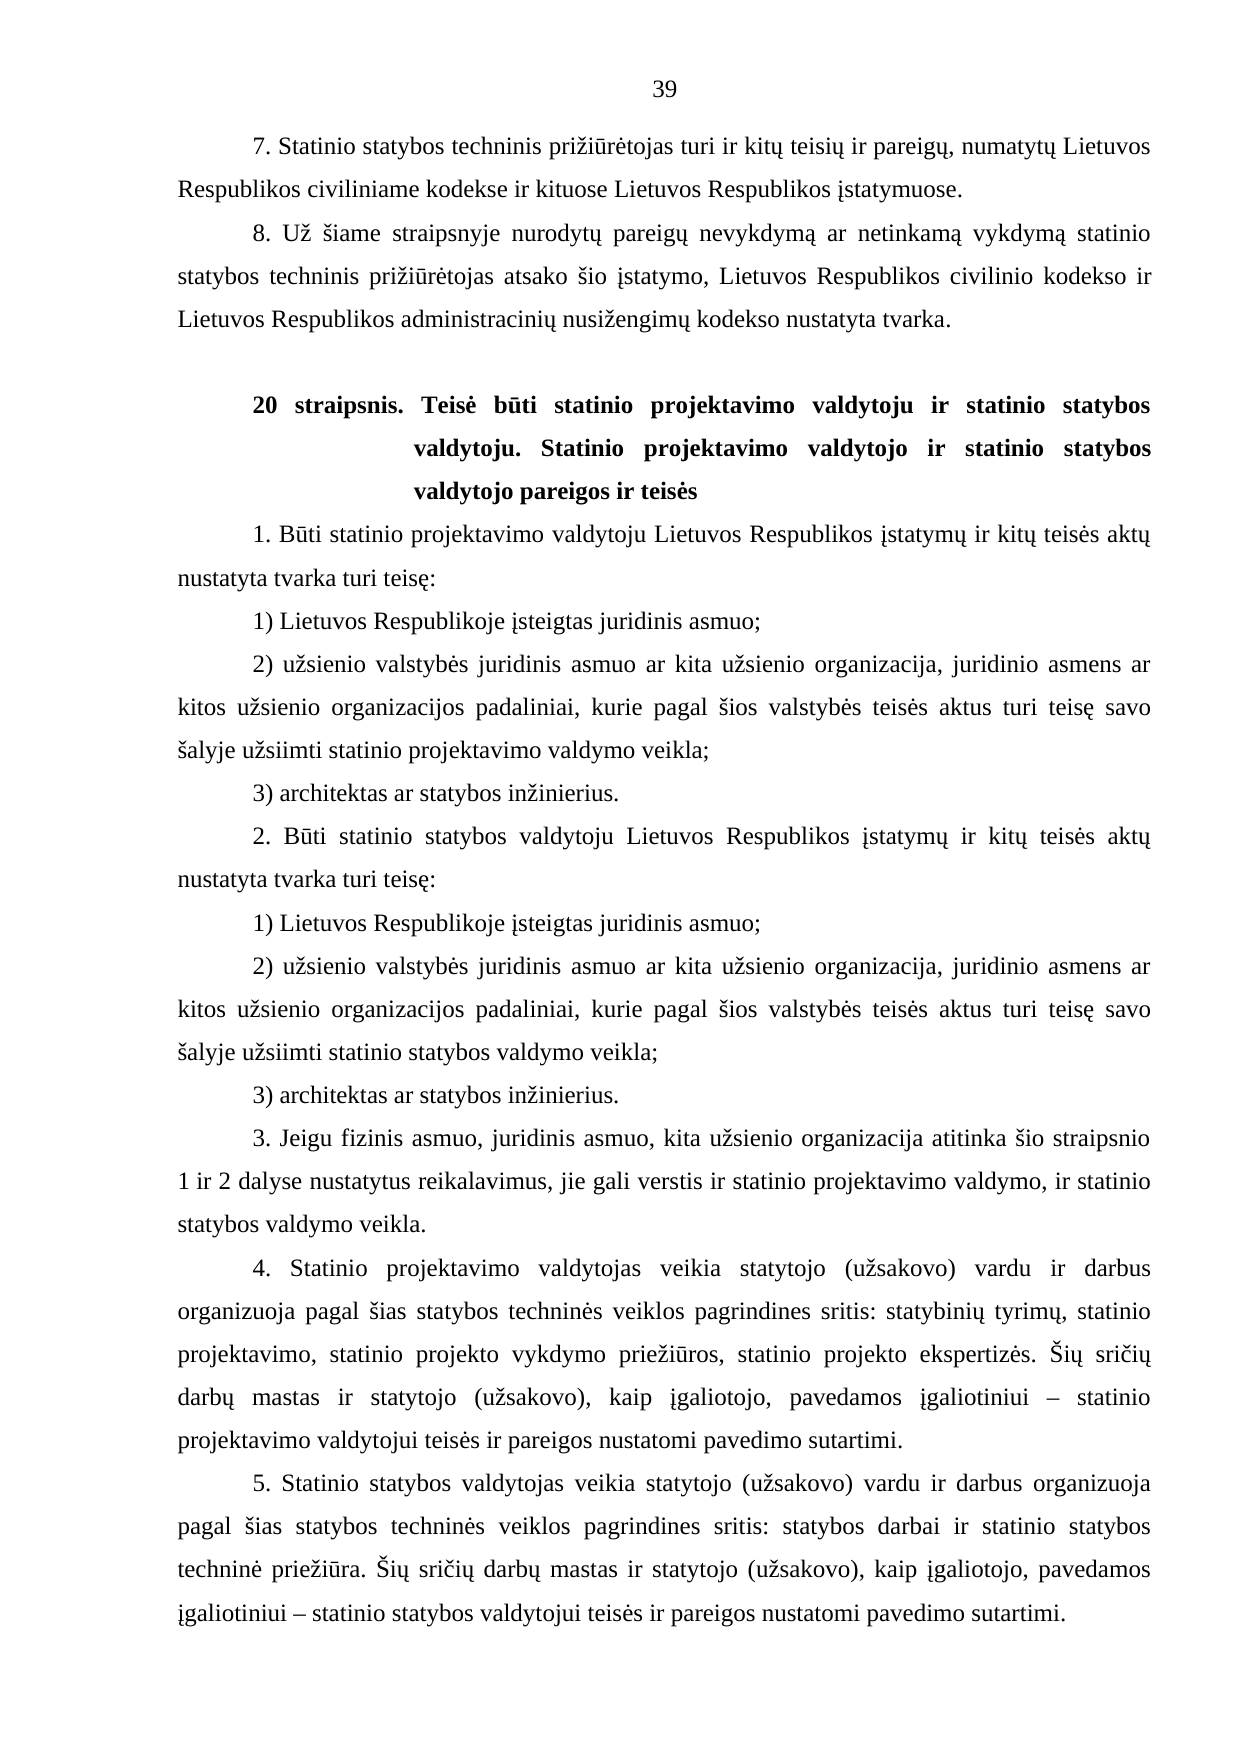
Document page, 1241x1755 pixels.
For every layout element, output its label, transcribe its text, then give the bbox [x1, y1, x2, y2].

text 4. Statinio projektavimo valdytojas veikia statytojo (užsakovo) vardu ir darbus organizuoja pagal šias statybos techninės veiklos pagrindines sritis: statybinių tyrimų, statinio projektavimo, statinio projekto vykdymo priežiūros, statinio projekto ekspertizės. Šių sričių darbų mastas ir statytojo (užsakovo), kaip įgaliotojo, pavedamos įgaliotiniui – statinio projektavimo valdytojui teisės ir pareigos nustatomi pavedimo sutartimi. [177, 1253, 1152, 1454]
text 2. Būti statinio statybos valdytoju Lietuvos Respublikos įstatymų ir kitų teisės aktų nustatyta tvarka turi teisę: [177, 821, 1152, 893]
text 1. Būti statinio projektavimo valdytoju Lietuvos Respublikos įstatymų ir kitų teisės aktų nustatyta tvarka turi teisę: [177, 519, 1152, 591]
text 2) užsienio valstybės juridinis asmuo ar kita užsienio organizacija, juridinio asmens ar kitos užsienio organizacijos padaliniai, kurie pagal šios valstybės teisės aktus turi teisę savo šalyje užsiimti statinio statybos valdymo veikla; [177, 951, 1152, 1066]
text 2) užsienio valstybės juridinis asmuo ar kita užsienio organizacija, juridinio asmens ar kitos užsienio organizacijos padaliniai, kurie pagal šios valstybės teisės aktus turi teisę savo šalyje užsiimti statinio projektavimo valdymo veikla; [177, 649, 1152, 764]
text 3. Jeigu fizinis asmuo, juridinis asmuo, kita užsienio organizacija atitinka šio straipsnio 1 ir 2 dalyse nustatytus reikalavimus, jie gali verstis ir statinio projektavimo valdymo, ir statinio statybos valdymo veikla. [177, 1123, 1152, 1238]
text 1) Lietuvos Respublikoje įsteigtas juridinis asmuo; [177, 606, 1152, 634]
text 3) architektas ar statybos inžinierius. [177, 1080, 1152, 1109]
text 7. Statinio statybos techninis prižiūrėtojas turi ir kitų teisių ir pareigų, numatytų Lietuvos Respublikos civiliniame kodekse ir kituose Lietuvos Respublikos įstatymuose. [177, 131, 1152, 203]
text 5. Statinio statybos valdytojas veikia statytojo (užsakovo) vardu ir darbus organizuoja pagal šias statybos techninės veiklos pagrindines sritis: statybos darbai ir statinio statybos techninė priežiūra. Šių sričių darbų mastas ir statytojo (užsakovo), kaip įgaliotojo, pavedamos įgaliotiniui – statinio statybos valdytojui teisės ir pareigos nustatomi pavedimo sutartimi. [177, 1468, 1152, 1626]
text 20 straipsnis. Teisė būti statinio projektavimo valdytoju ir statinio statybos valdytoju. Statinio projektavimo valdytojo ir statinio statybos valdytojo pareigos ir teisės [252, 390, 1152, 505]
text 3) architektas ar statybos inžinierius. [177, 778, 1152, 807]
text 1) Lietuvos Respublikoje įsteigtas juridinis asmuo; [177, 908, 1152, 936]
text 8. Už šiame straipsnyje nurodytų pareigų nevykdymą ar netinkamą vykdymą statinio statybos techninis prižiūrėtojas atsako šio įstatymo, Lietuvos Respublikos civilinio kodekso ir Lietuvos Respublikos administracinių nusižengimų kodekso nustatyta tvarka. [177, 218, 1152, 333]
